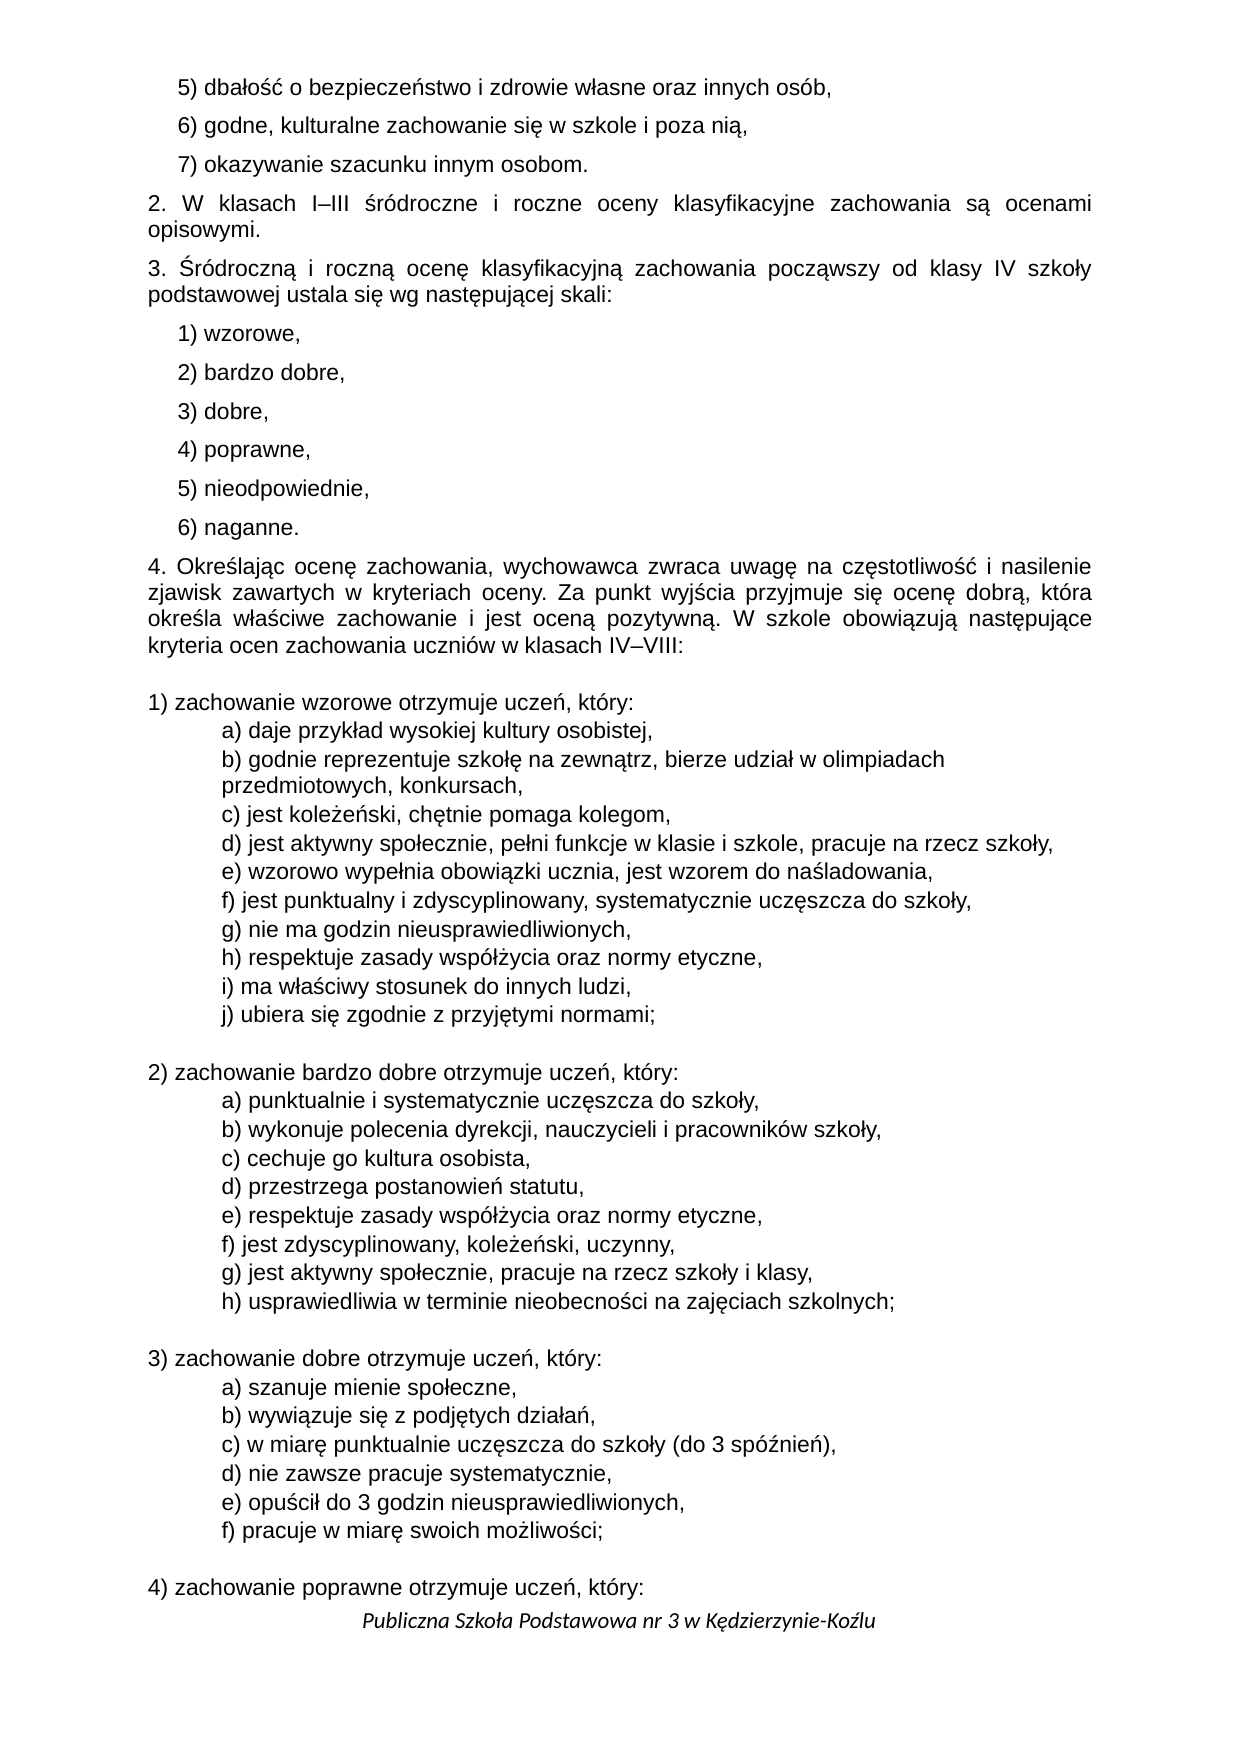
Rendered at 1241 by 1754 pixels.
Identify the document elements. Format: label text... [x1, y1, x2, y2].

text 7) okazywanie szacunku innym osobom. [177, 151, 1093, 178]
text h) respektuje zasady współżycia oraz normy etyczne, [221, 944, 1093, 971]
text f) jest zdyscyplinowany, koleżeński, uczynny, [221, 1231, 1093, 1257]
text 3) zachowanie dobre otrzymuje uczeń, który: [148, 1345, 1093, 1372]
text d) nie zawsze pracuje systematycznie, [221, 1460, 1093, 1486]
text 2) bardzo dobre, [177, 359, 1093, 385]
text e) respektuje zasady współżycia oraz normy etyczne, [221, 1202, 1093, 1228]
text d) jest aktywny społecznie, pełni funkcje w klasie i szkole, pracuje na rzecz szkoły, [221, 829, 1093, 856]
text 1) wzorowe, [177, 320, 1093, 347]
text c) w miarę punktualnie uczęszcza do szkoły (do 3 spóźnień), [221, 1431, 1093, 1457]
text e) wzorowo wypełnia obowiązki ucznia, jest wzorem do naśladowania, [221, 858, 1093, 884]
text 6) godne, kulturalne zachowanie się w szkole i poza nią, [177, 112, 1093, 139]
text a) punktualnie i systematycznie uczęszcza do szkoły, [221, 1087, 1093, 1114]
text f) pracuje w miarę swoich możliwości; [221, 1517, 1093, 1543]
text 4) poprawne, [177, 436, 1093, 463]
text b) wykonuje polecenia dyrekcji, nauczycieli i pracowników szkoły, [221, 1116, 1093, 1142]
text 2) zachowanie bardzo dobre otrzymuje uczeń, który: [148, 1059, 1093, 1085]
text h) usprawiedliwia w terminie nieobecności na zajęciach szkolnych; [221, 1288, 1093, 1314]
text d) przestrzega postanowień statutu, [221, 1173, 1093, 1200]
text b) wywiązuje się z podjętych działań, [221, 1402, 1093, 1429]
text j) ubiera się zgodnie z przyjętymi normami; [221, 1001, 1093, 1028]
text 4. Określając ocenę zachowania, wychowawca zwraca uwagę na częstotliwość i nasilenie zjawisk zawartych w kryteriach oceny. Za punkt wyjścia przyjmuje się ocenę dobrą, która określa właściwe zachowanie i jest oceną pozytywną. W szkole obowiązują następujące kryteria ocen zachowania uczniów w klasach IV–VIII: [148, 553, 1093, 658]
text 2. W klasach I–III śródroczne i roczne oceny klasyfikacyjne zachowania są ocenami opisowymi. [148, 190, 1093, 243]
text 4) zachowanie poprawne otrzymuje uczeń, który: [148, 1574, 1093, 1601]
text 3. Śródroczną i roczną ocenę klasyfikacyjną zachowania począwszy od klasy IV szkoły podstawowej ustala się wg następującej skali: [148, 255, 1093, 308]
text f) jest punktualny i zdyscyplinowany, systematycznie uczęszcza do szkoły, [221, 887, 1093, 913]
text c) cechuje go kultura osobista, [221, 1145, 1093, 1171]
text 6) naganne. [177, 514, 1093, 540]
text 1) zachowanie wzorowe otrzymuje uczeń, który: [148, 689, 1093, 715]
text 5) dbałość o bezpieczeństwo i zdrowie własne oraz innych osób, [177, 74, 1093, 100]
text g) nie ma godzin nieusprawiedliwionych, [221, 916, 1093, 942]
text e) opuścił do 3 godzin nieusprawiedliwionych, [221, 1488, 1093, 1515]
text 3) dobre, [177, 398, 1093, 424]
text c) jest koleżeński, chętnie pomaga kolegom, [221, 801, 1093, 827]
text 5) nieodpowiednie, [177, 475, 1093, 502]
text b) godnie reprezentuje szkołę na zewnątrz, bierze udział w olimpiadach przedmiotowych, konkursach, [221, 746, 1093, 799]
text g) jest aktywny społecznie, pracuje na rzecz szkoły i klasy, [221, 1259, 1093, 1286]
text i) ma właściwy stosunek do innych ludzi, [221, 973, 1093, 999]
text a) szanuje mienie społeczne, [221, 1374, 1093, 1400]
text a) daje przykład wysokiej kultury osobistej, [221, 717, 1093, 744]
